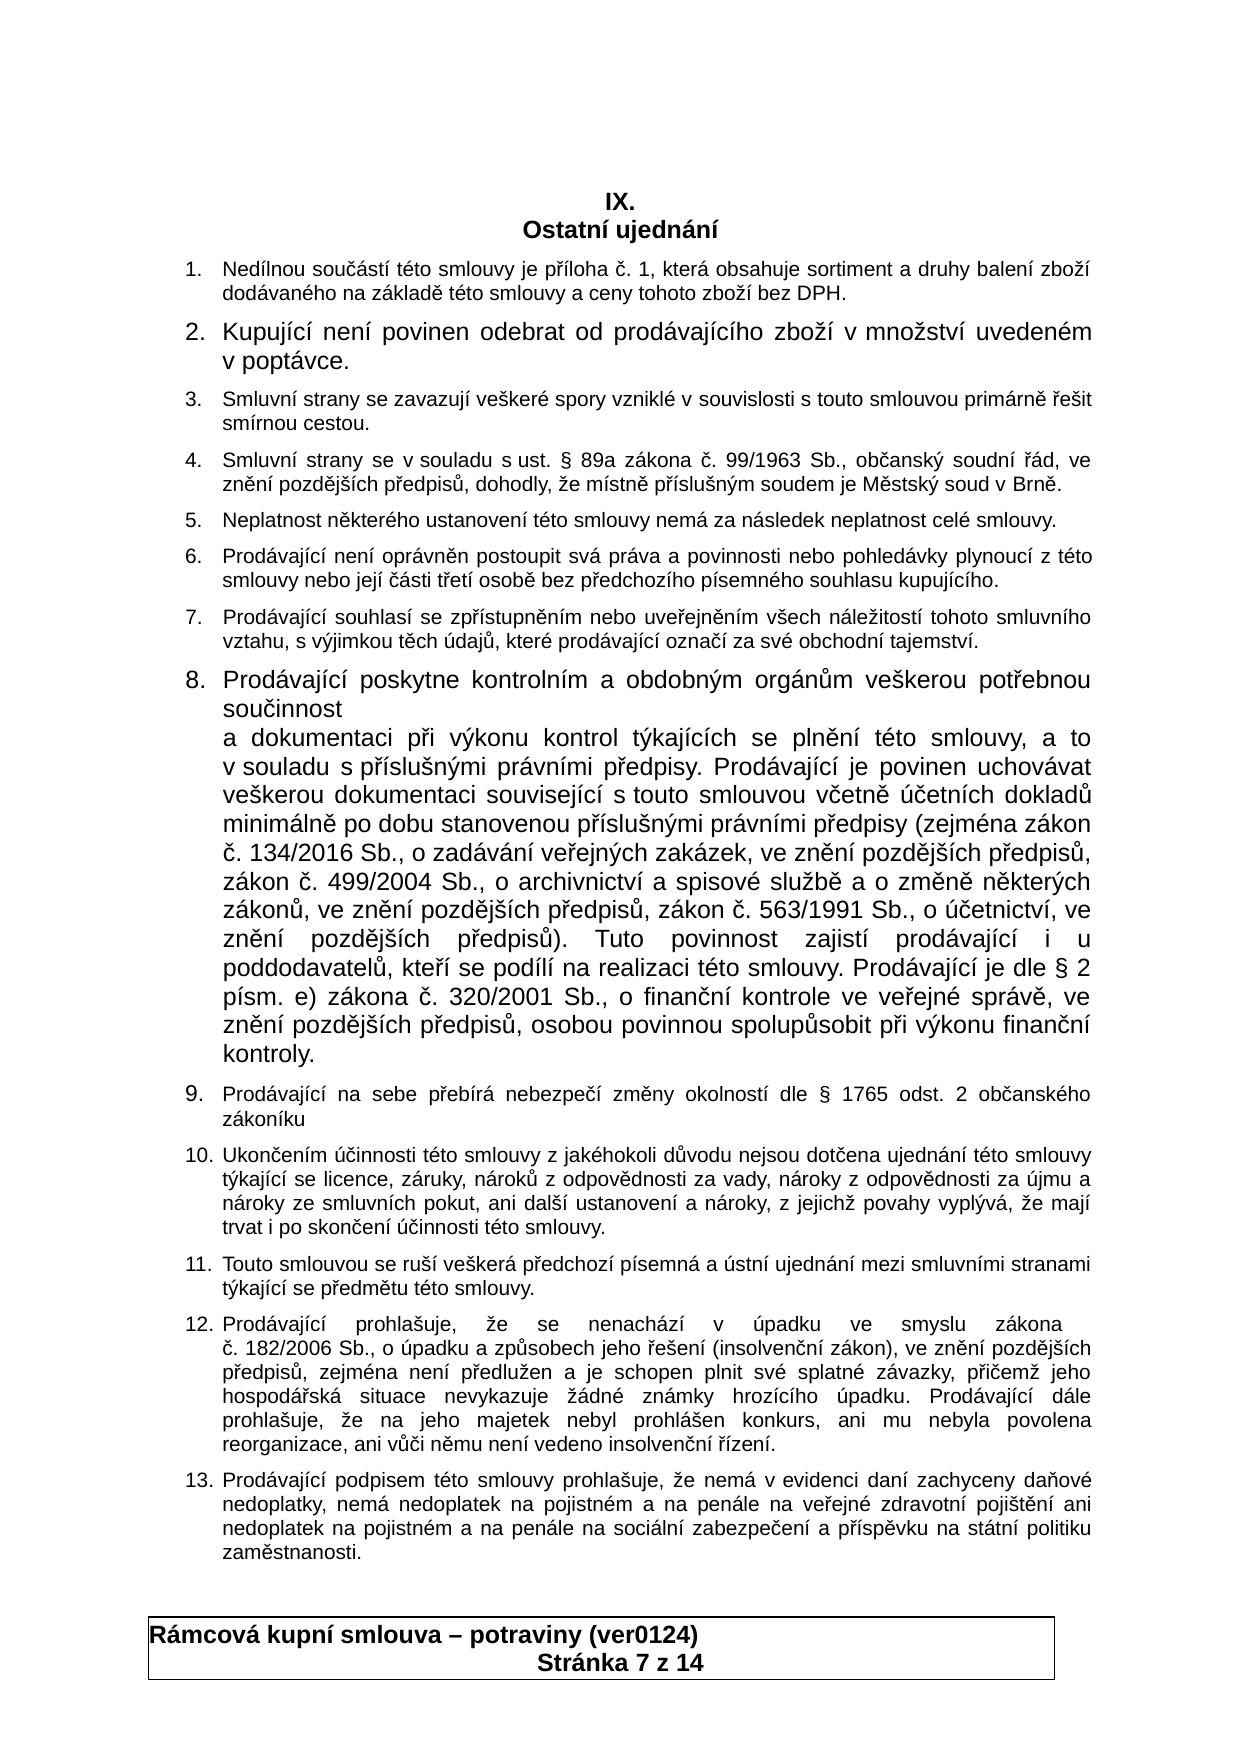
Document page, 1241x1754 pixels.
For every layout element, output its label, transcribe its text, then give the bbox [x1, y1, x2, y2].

list Smluvní strany se zavazují veškeré spory vzniklé v souvislosti s touto smlouvou primárně řešit smírnou cestou. [185, 387, 1092, 435]
list Neplatnost některého ustanovení této smlouvy nemá za následek neplatnost celé smlouvy. [185, 508, 1092, 532]
list Kupující není povinen odebrat od prodávajícího zboží v množství uvedeném v poptávce. [185, 317, 1092, 374]
list Touto smlouvou se ruší veškerá předchozí písemná a ústní ujednání mezi smluvními stranami týkající se předmětu této smlouvy. [185, 1251, 1092, 1299]
list Prodávající poskytne kontrolním a obdobným orgánům veškerou potřebnou součinnost a dokumentaci při výkonu kontrol týkajících se plnění této smlouvy, a to v souladu s příslušnými právními předpisy. Prodávající je povinen uchovávat veškerou dokumentaci související s touto smlouvou včetně účetních dokladů minimálně po dobu stanovenou příslušnými právními předpisy (zejména zákon č. 134/2016 Sb., o zadávání veřejných zakázek, ve znění pozdějších předpisů, zákon č. 499/2004 Sb., o archivnictví a spisové službě a o změně některých zákonů, ve znění pozdějších předpisů, zákon č. 563/1991 Sb., o účetnictví, ve znění pozdějších předpisů). Tuto povinnost zajistí prodávající i u poddodavatelů, kteří se podílí na realizaci této smlouvy. Prodávající je dle § 2 písm. e) zákona č. 320/2001 Sb., o finanční kontrole ve veřejné správě, ve znění pozdějších předpisů, osobou povinnou spolupůsobit při výkonu finanční kontroly. [185, 665, 1092, 1068]
text Ostatní ujednání [148, 215, 1092, 244]
list Smluvní strany se v souladu s ust. § 89a zákona č. 99/1963 Sb., občanský soudní řád, ve znění pozdějších předpisů, dohodly, že místně příslušným soudem je Městský soud v Brně. [185, 447, 1092, 495]
list Ukončením účinnosti této smlouvy z jakéhokoli důvodu nejsou dotčena ujednání této smlouvy týkající se licence, záruky, nároků z odpovědnosti za vady, nároky z odpovědnosti za újmu a nároky ze smluvních pokut, ani další ustanovení a nároky, z jejichž povahy vyplývá, že mají trvat i po skončení účinnosti této smlouvy. [185, 1143, 1092, 1239]
list Prodávající na sebe přebírá nebezpečí změny okolností dle § 1765 odst. 2 občanského zákoníku [185, 1080, 1092, 1131]
list Prodávající prohlašuje, že se nenachází v úpadku ve smyslu zákona č. 182/2006 Sb., o úpadku a způsobech jeho řešení (insolvenční zákon), ve znění pozdějších předpisů, zejména není předlužen a je schopen plnit své splatné závazky, přičemž jeho hospodářská situace nevykazuje žádné známky hrozícího úpadku. Prodávající dále prohlašuje, že na jeho majetek nebyl prohlášen konkurs, ani mu nebyla povolena reorganizace, ani vůči němu není vedeno insolvenční řízení. [185, 1312, 1092, 1456]
list Prodávající není oprávněn postoupit svá práva a povinnosti nebo pohledávky plynoucí z této smlouvy nebo její části třetí osobě bez předchozího písemného souhlasu kupujícího. [185, 544, 1092, 592]
list Nedílnou součástí této smlouvy je příloha č. 1, která obsahuje sortiment a druhy balení zboží dodávaného na základě této smlouvy a ceny tohoto zboží bez DPH. [185, 257, 1092, 304]
list Prodávající podpisem této smlouvy prohlašuje, že nemá v evidenci daní zachyceny daňové nedoplatky, nemá nedoplatek na pojistném a na penále na veřejné zdravotní pojištění ani nedoplatek na pojistném a na penále na sociální zabezpečení a příspěvku na státní politiku zaměstnanosti. [185, 1468, 1092, 1564]
list Prodávající souhlasí se zpřístupněním nebo uveřejněním všech náležitostí tohoto smluvního vztahu, s výjimkou těch údajů, které prodávající označí za své obchodní tajemství. [185, 605, 1092, 653]
text IX. [148, 187, 1092, 215]
